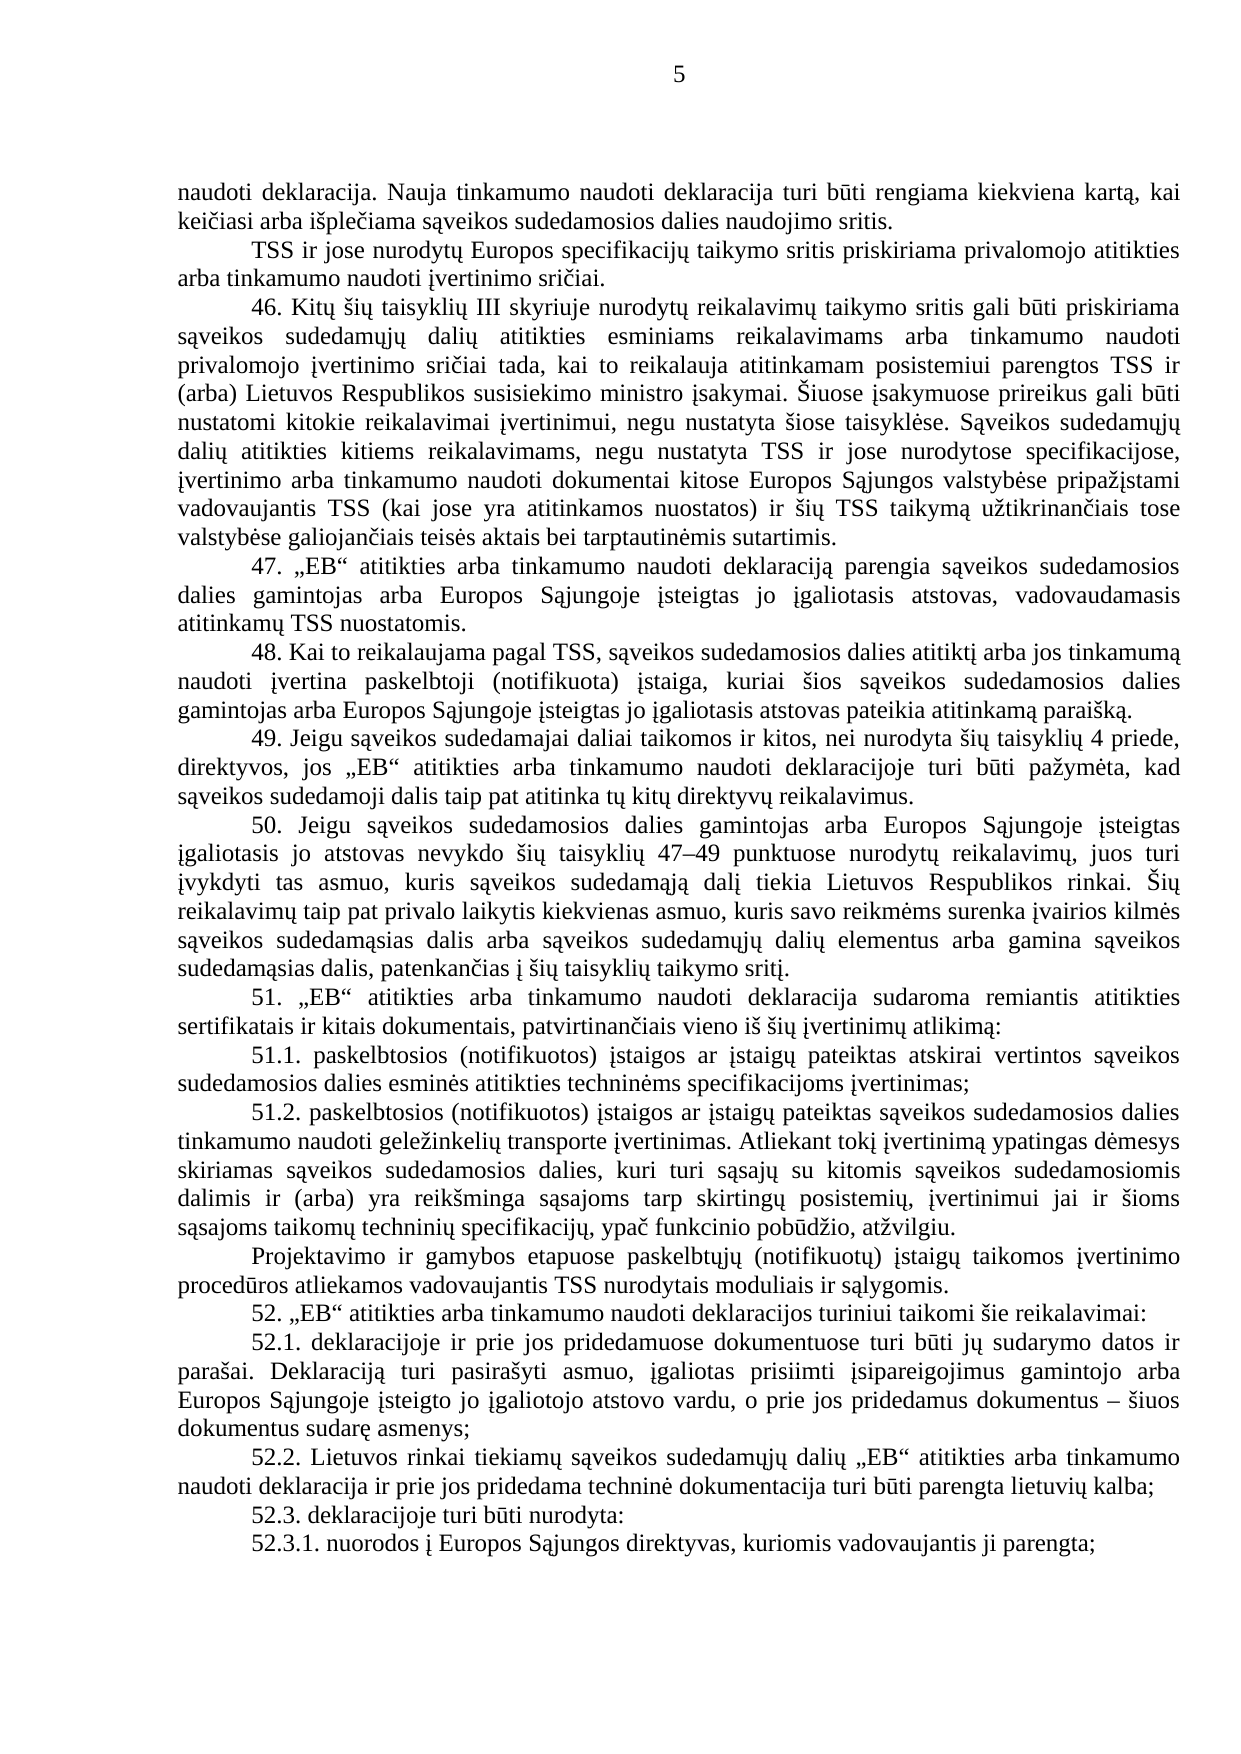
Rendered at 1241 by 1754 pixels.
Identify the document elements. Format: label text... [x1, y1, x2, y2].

text 52.2. Lietuvos rinkai tiekiamų sąveikos sudedamųjų dalių „EB“ atitikties arba tinkamumo naudoti deklaracija ir prie jos pridedama techninė dokumentacija turi būti parengta lietuvių kalba; [177, 1442, 1181, 1500]
text 52.1. deklaracijoje ir prie jos pridedamuose dokumentuose turi būti jų sudarymo datos ir parašai. Deklaraciją turi pasirašyti asmuo, įgaliotas prisiimti įsipareigojimus gamintojo arba Europos Sąjungoje įsteigto jo įgaliotojo atstovo vardu, o prie jos pridedamus dokumentus – šiuos dokumentus sudarę asmenys; [177, 1327, 1181, 1442]
text 49. Jeigu sąveikos sudedamajai daliai taikomos ir kitos, nei nurodyta šių taisyklių 4 priede, direktyvos, jos „EB“ atitikties arba tinkamumo naudoti deklaracijoje turi būti pažymėta, kad sąveikos sudedamoji dalis taip pat atitinka tų kitų direktyvų reikalavimus. [177, 723, 1181, 810]
text 51.1. paskelbtosios (notifikuotos) įstaigos ar įstaigų pateiktas atskirai vertintos sąveikos sudedamosios dalies esminės atitikties techninėms specifikacijoms įvertinimas; [177, 1040, 1181, 1097]
text 48. Kai to reikalaujama pagal TSS, sąveikos sudedamosios dalies atitiktį arba jos tinkamumą naudoti įvertina paskelbtoji (notifikuota) įstaiga, kuriai šios sąveikos sudedamosios dalies gamintojas arba Europos Sąjungoje įsteigtas jo įgaliotasis atstovas pateikia atitinkamą paraišką. [177, 637, 1181, 723]
text 47. „EB“ atitikties arba tinkamumo naudoti deklaraciją parengia sąveikos sudedamosios dalies gamintojas arba Europos Sąjungoje įsteigtas jo įgaliotasis atstovas, vadovaudamasis atitinkamų TSS nuostatomis. [177, 551, 1181, 637]
text 51. „EB“ atitikties arba tinkamumo naudoti deklaracija sudaroma remiantis atitikties sertifikatais ir kitais dokumentais, patvirtinančiais vieno iš šių įvertinimų atlikimą: [177, 982, 1181, 1040]
text 46. Kitų šių taisyklių III skyriuje nurodytų reikalavimų taikymo sritis gali būti priskiriama sąveikos sudedamųjų dalių atitikties esminiams reikalavimams arba tinkamumo naudoti privalomojo įvertinimo sričiai tada, kai to reikalauja atitinkamam posistemiui parengtos TSS ir (arba) Lietuvos Respublikos susisiekimo ministro įsakymai. Šiuose įsakymuose prireikus gali būti nustatomi kitokie reikalavimai įvertinimui, negu nustatyta šiose taisyklėse. Sąveikos sudedamųjų dalių atitikties kitiems reikalavimams, negu nustatyta TSS ir jose nurodytose specifikacijose, įvertinimo arba tinkamumo naudoti dokumentai kitose Europos Sąjungos valstybėse pripažįstami vadovaujantis TSS (kai jose yra atitinkamos nuostatos) ir šių TSS taikymą užtikrinančiais tose valstybėse galiojančiais teisės aktais bei tarptautinėmis sutartimis. [177, 292, 1181, 551]
text naudoti deklaracija. Nauja tinkamumo naudoti deklaracija turi būti rengiama kiekviena kartą, kai keičiasi arba išplečiama sąveikos sudedamosios dalies naudojimo sritis. [177, 177, 1181, 235]
text TSS ir jose nurodytų Europos specifikacijų taikymo sritis priskiriama privalomojo atitikties arba tinkamumo naudoti įvertinimo sričiai. [177, 235, 1181, 292]
text 50. Jeigu sąveikos sudedamosios dalies gamintojas arba Europos Sąjungoje įsteigtas įgaliotasis jo atstovas nevykdo šių taisyklių 47–49 punktuose nurodytų reikalavimų, juos turi įvykdyti tas asmuo, kuris sąveikos sudedamąją dalį tiekia Lietuvos Respublikos rinkai. Šių reikalavimų taip pat privalo laikytis kiekvienas asmuo, kuris savo reikmėms surenka įvairios kilmės sąveikos sudedamąsias dalis arba sąveikos sudedamųjų dalių elementus arba gamina sąveikos sudedamąsias dalis, patenkančias į šių taisyklių taikymo sritį. [177, 810, 1181, 982]
text 51.2. paskelbtosios (notifikuotos) įstaigos ar įstaigų pateiktas sąveikos sudedamosios dalies tinkamumo naudoti geležinkelių transporte įvertinimas. Atliekant tokį įvertinimą ypatingas dėmesys skiriamas sąveikos sudedamosios dalies, kuri turi sąsajų su kitomis sąveikos sudedamosiomis dalimis ir (arba) yra reikšminga sąsajoms tarp skirtingų posistemių, įvertinimui jai ir šioms sąsajoms taikomų techninių specifikacijų, ypač funkcinio pobūdžio, atžvilgiu. [177, 1097, 1181, 1241]
text 52. „EB“ atitikties arba tinkamumo naudoti deklaracijos turiniui taikomi šie reikalavimai: [177, 1298, 1181, 1327]
text Projektavimo ir gamybos etapuose paskelbtųjų (notifikuotų) įstaigų taikomos įvertinimo procedūros atliekamos vadovaujantis TSS nurodytais moduliais ir sąlygomis. [177, 1241, 1181, 1298]
text 52.3.1. nuorodos į Europos Sąjungos direktyvas, kuriomis vadovaujantis ji parengta; [177, 1528, 1181, 1557]
text 52.3. deklaracijoje turi būti nurodyta: [177, 1500, 1181, 1528]
